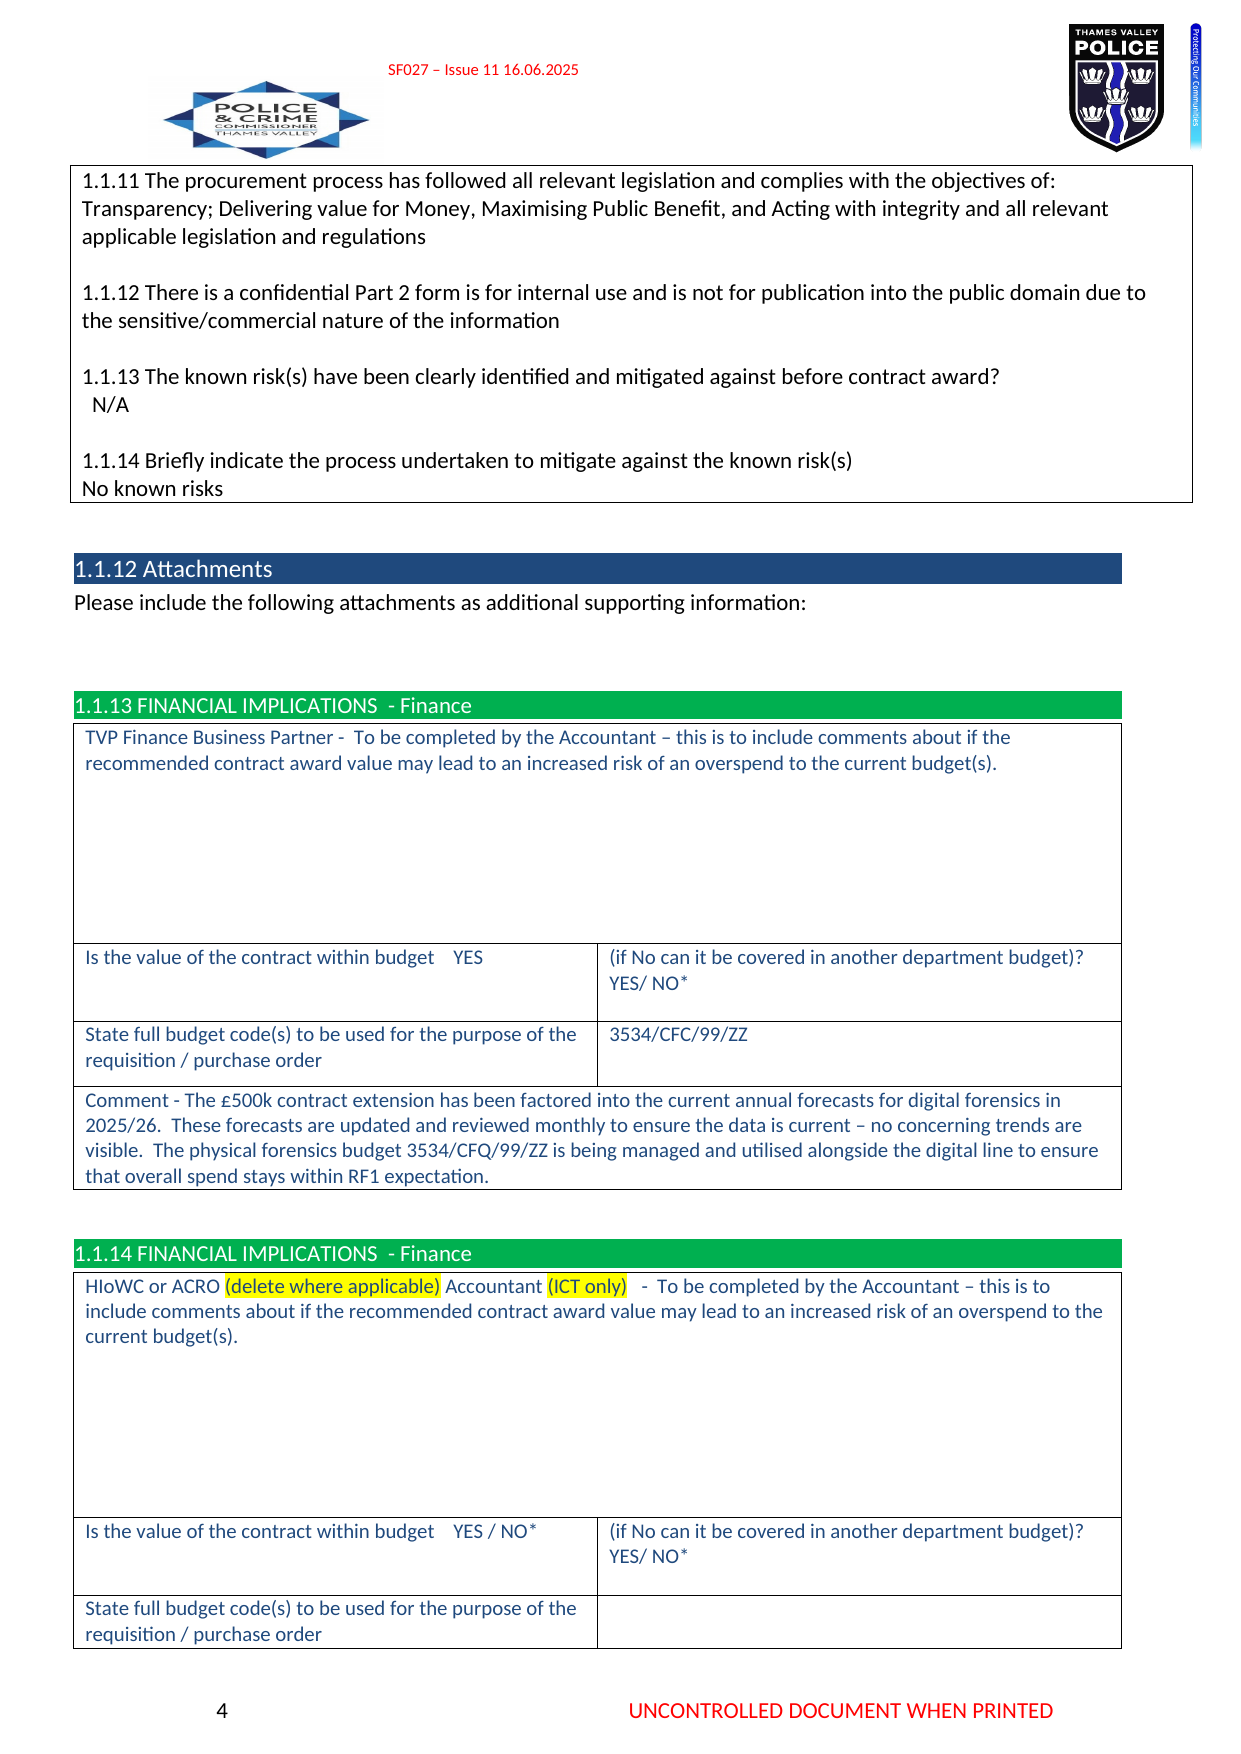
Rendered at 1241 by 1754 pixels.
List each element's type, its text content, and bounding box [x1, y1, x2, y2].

table_cell Is the value of the contract within budget YES [74, 944, 597, 1021]
table_header TVP Finance Business Partner - To be completed by the Accountant – this is to include comments about if the recommended contract award value may lead to an increased risk of an overspend to the current budget(s). [74, 724, 1121, 943]
table_cell Comment - The £500k contract extension has been factored into the current annual forecasts for digital forensics in 2025/26. These forecasts are updated and reviewed monthly to ensure the data is current – no concerning trends are visible. The physical forensics budget 3534/CFQ/99/ZZ is being managed and utilised alongside the digital line to ensure that overall spend stays within RF1 expectation. [74, 1087, 1121, 1188]
text Please include the following attachments as additional supporting information: [74, 588, 1122, 616]
table_cell State full budget code(s) to be used for the purpose of the requisition / purchase order [74, 1596, 597, 1648]
table_cell [598, 1596, 1121, 1648]
table_header HIoWC or ACRO (delete where applicable) Accountant (ICT only) - To be completed by the Accountant – this is to include comments about if the recommended contract award value may lead to an increased risk of an overspend to the current budget(s). [74, 1273, 1121, 1517]
subtitle 1.1.12 Attachments [74, 553, 1122, 584]
table_cell 3534/CFC/99/ZZ [598, 1022, 1121, 1086]
table_cell 1.1.11 The procurement process has followed all relevant legislation and complies with the objectives of: Transparency; Delivering value for Money, Maximising Public Benefit, and Acting with integrity and all relevant applicable legislation and regulations 1.1.12 There is a confidential Part 2 form is for internal use and is not for publication into the public domain due to the sensitive/commercial nature of the information 1.1.13 The known risk(s) have been clearly identified and mitigated against before contract award? N/A 1.1.14 Briefly indicate the process undertaken to mitigate against the known risk(s) No known risks [71, 166, 1192, 502]
subtitle 1.1.13 FINANCIAL IMPLICATIONS - Finance [74, 691, 1122, 719]
table_cell (if No can it be covered in another department budget)? YES/ NO* [598, 1518, 1121, 1594]
subtitle 1.1.14 FINANCIAL IMPLICATIONS - Finance [74, 1239, 1122, 1268]
table_cell State full budget code(s) to be used for the purpose of the requisition / purchase order [74, 1022, 597, 1086]
table_cell Is the value of the contract within budget YES / NO* [74, 1518, 597, 1594]
table_cell (if No can it be covered in another department budget)? YES/ NO* [598, 944, 1121, 1021]
